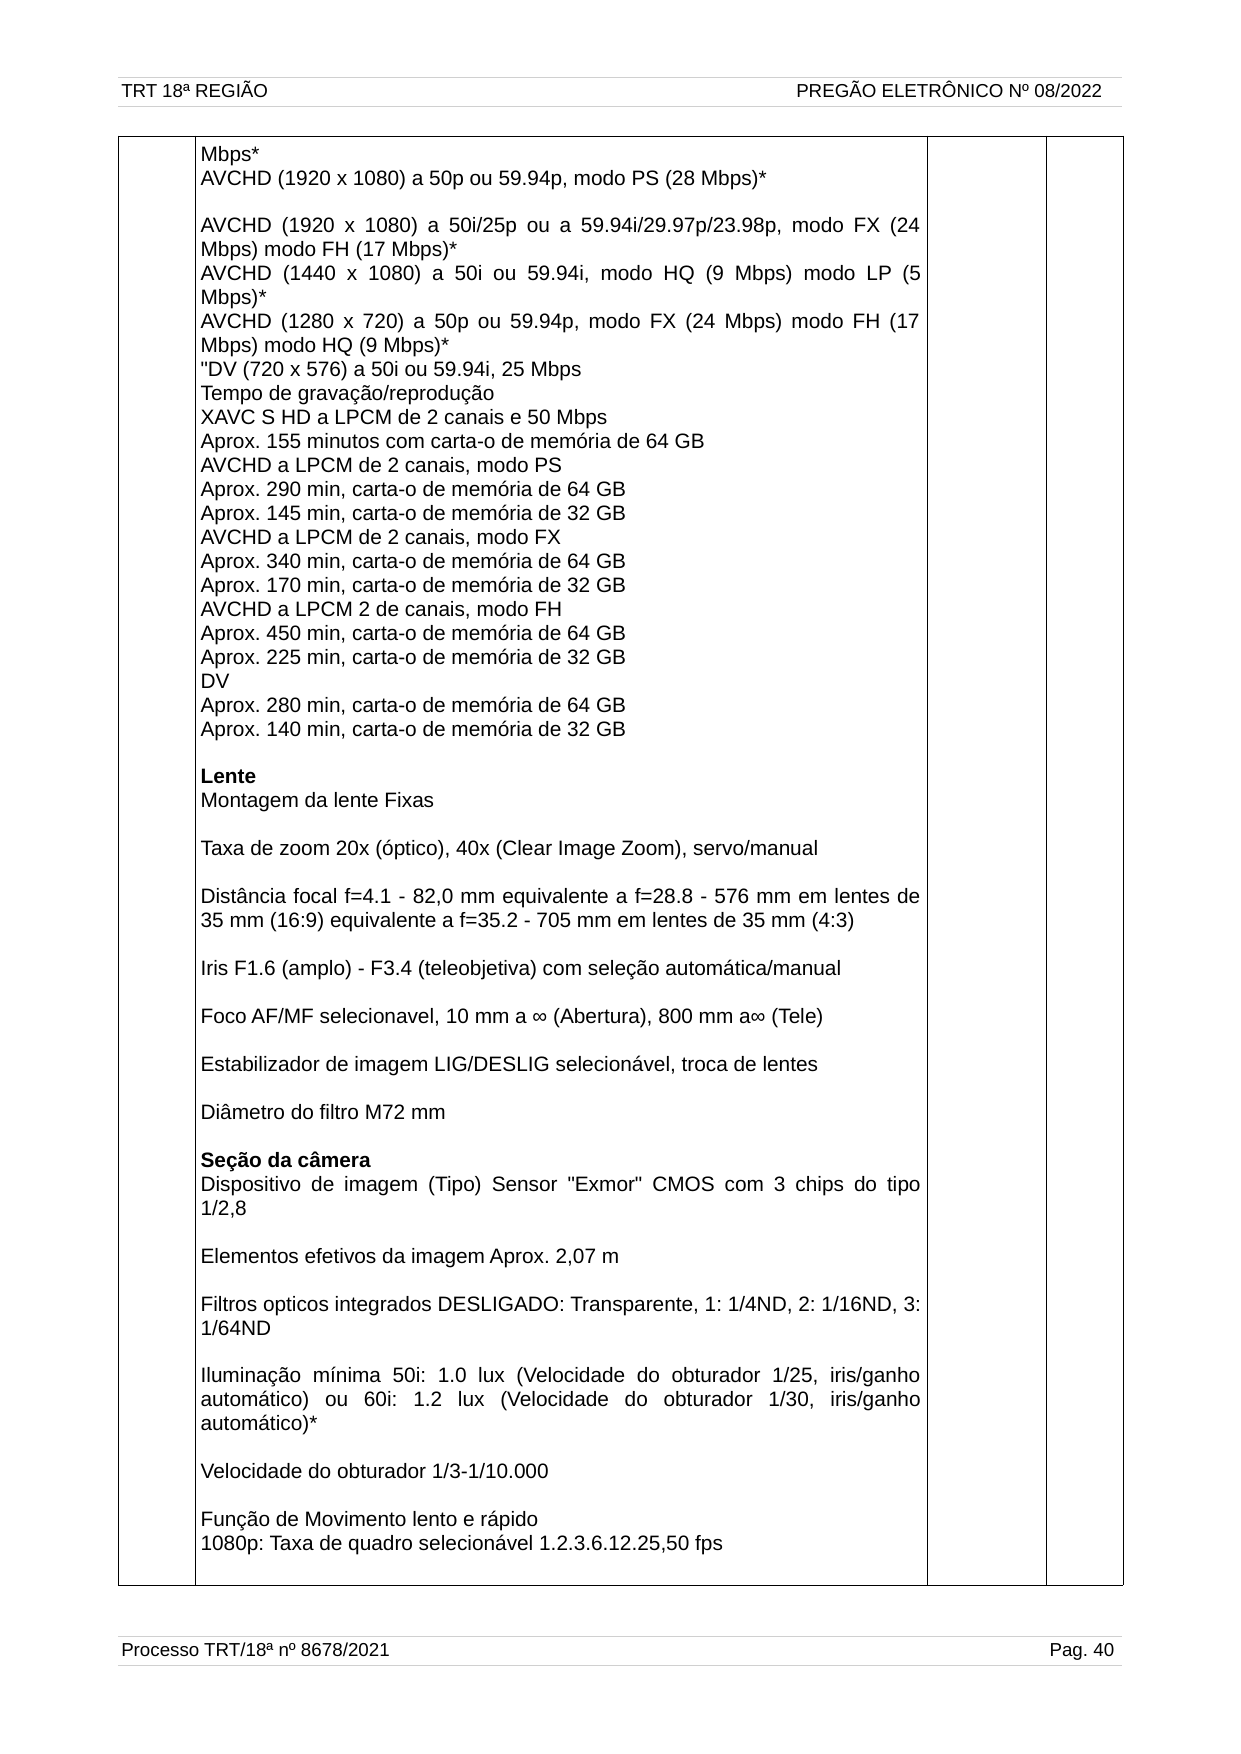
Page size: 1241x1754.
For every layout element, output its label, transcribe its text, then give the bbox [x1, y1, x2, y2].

table_cell [1047, 137, 1123, 1584]
table_cell Mbps* AVCHD (1920 x 1080) a 50p ou 59.94p, modo PS (28 Mbps)* AVCHD (1920 x 1080) a 50i/25p ou a 59.94i/29.97p/23.98p, modo FX (24 Mbps) modo FH (17 Mbps)* AVCHD (1440 x 1080) a 50i ou 59.94i, modo HQ (9 Mbps) modo LP (5 Mbps)* AVCHD (1280 x 720) a 50p ou 59.94p, modo FX (24 Mbps) modo FH (17 Mbps) modo HQ (9 Mbps)* "DV (720 x 576) a 50i ou 59.94i, 25 Mbps Tempo de gravação/reprodução XAVC S HD a LPCM de 2 canais e 50 Mbps Aprox. 155 minutos com carta-o de memória de 64 GB AVCHD a LPCM de 2 canais, modo PS Aprox. 290 min, carta-o de memória de 64 GB Aprox. 145 min, carta-o de memória de 32 GB AVCHD a LPCM de 2 canais, modo FX Aprox. 340 min, carta-o de memória de 64 GB Aprox. 170 min, carta-o de memória de 32 GB AVCHD a LPCM 2 de canais, modo FH Aprox. 450 min, carta-o de memória de 64 GB Aprox. 225 min, carta-o de memória de 32 GB DV Aprox. 280 min, carta-o de memória de 64 GB Aprox. 140 min, carta-o de memória de 32 GB Lente Montagem da lente Fixas Taxa de zoom 20x (óptico), 40x (Clear Image Zoom), servo/manual Distância focal f=4.1 - 82,0 mm equivalente a f=28.8 - 576 mm em lentes de 35 mm (16:9) equivalente a f=35.2 - 705 mm em lentes de 35 mm (4:3) Iris F1.6 (amplo) - F3.4 (teleobjetiva) com seleção automática/manual Foco AF/MF selecionavel, 10 mm a ∞ (Abertura), 800 mm a∞ (Tele) Estabilizador de imagem LIG/DESLIG selecionável, troca de lentes Diâmetro do filtro M72 mm Seção da câmera Dispositivo de imagem (Tipo) Sensor "Exmor" CMOS com 3 chips do tipo 1/2,8 Elementos efetivos da imagem Aprox. 2,07 m Filtros opticos integrados DESLIGADO: Transparente, 1: 1/4ND, 2: 1/16ND, 3: 1/64ND Iluminação mínima 50i: 1.0 lux (Velocidade do obturador 1/25, iris/ganho automático) ou 60i: 1.2 lux (Velocidade do obturador 1/30, iris/ganho automático)* Velocidade do obturador 1/3-1/10.000 Função de Movimento lento e rápido 1080p: Taxa de quadro selecionável 1.2.3.6.12.25,50 fps [196, 137, 927, 1584]
table_cell [119, 137, 195, 1584]
table_cell [928, 137, 1046, 1584]
